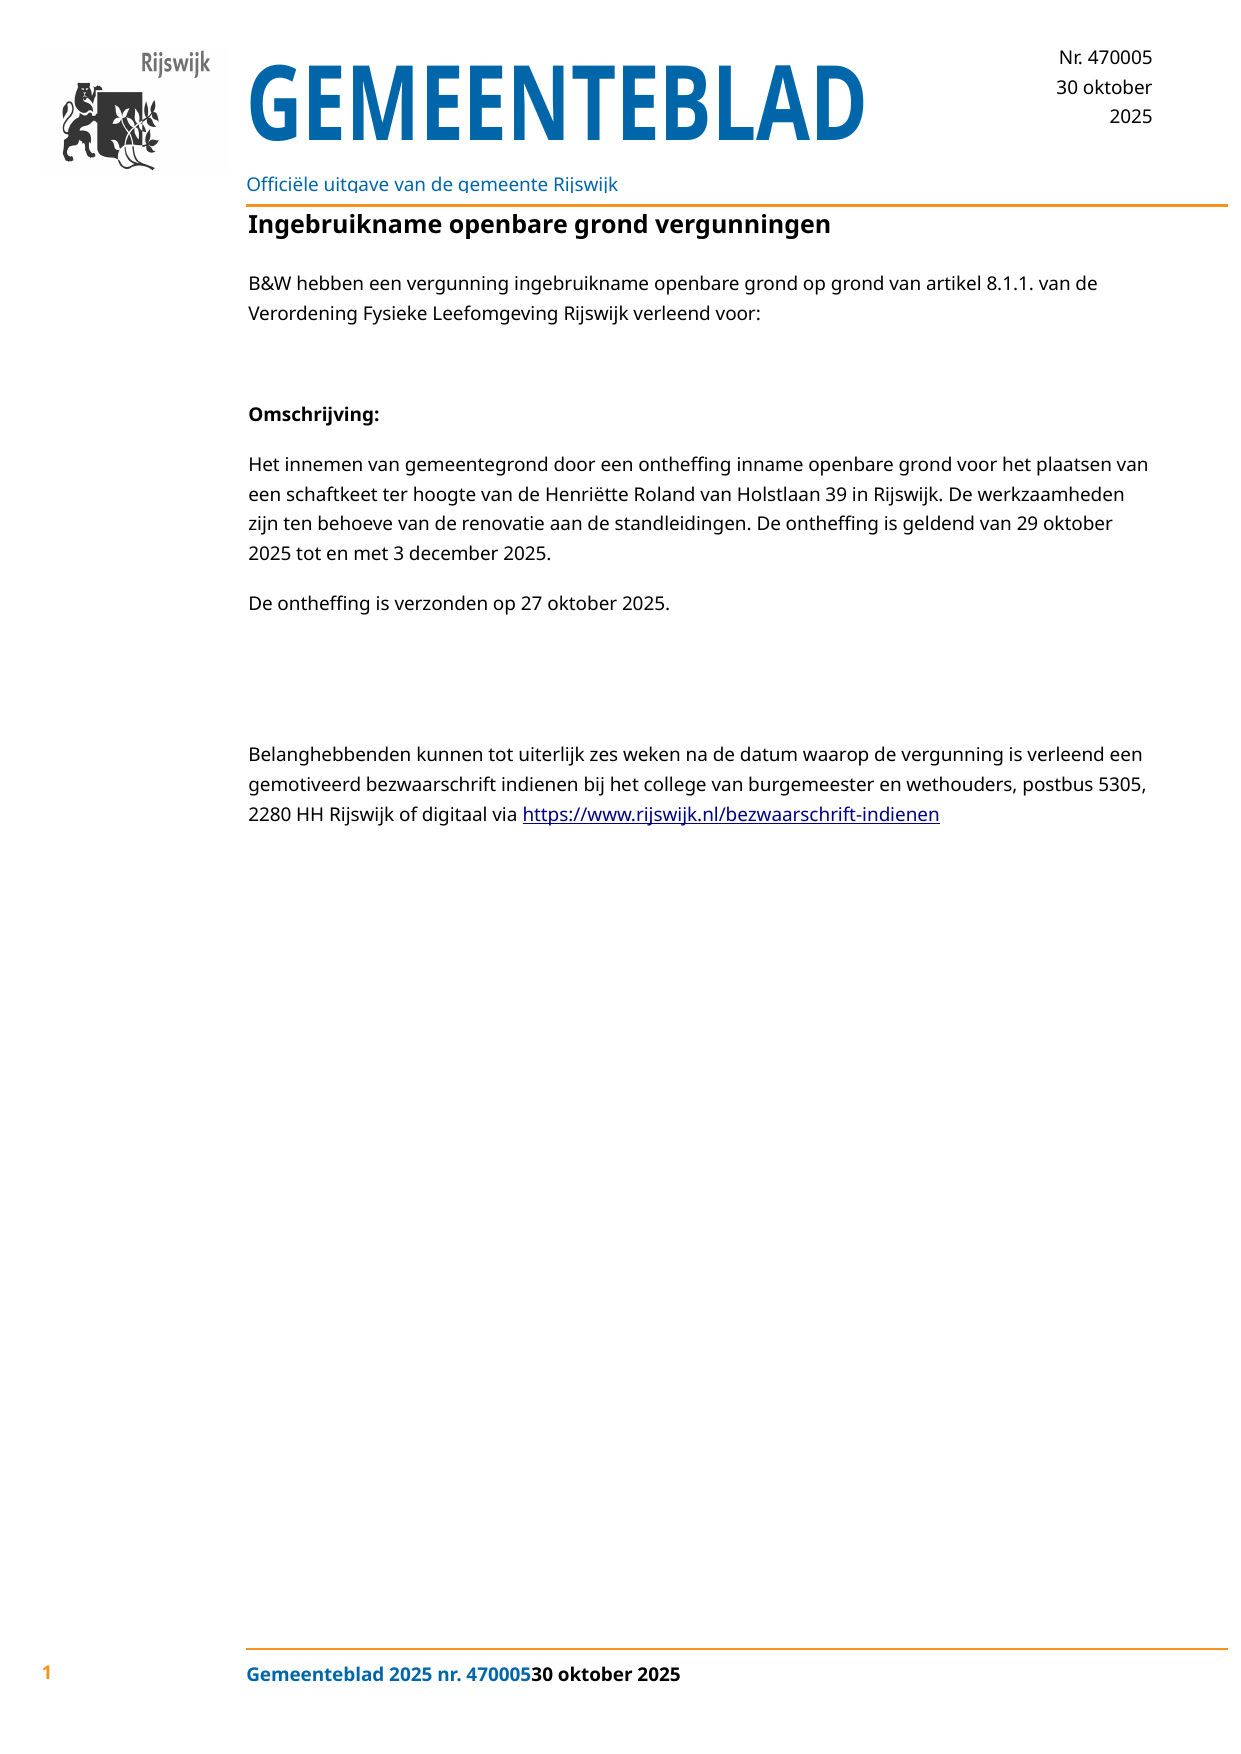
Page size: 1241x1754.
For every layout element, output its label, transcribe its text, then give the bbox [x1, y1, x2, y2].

text Omschrijving: [248, 401, 1152, 426]
picture [41, 47, 231, 172]
text De ontheffing is verzonden op 27 oktober 2025. [248, 590, 1152, 616]
text Het innemen van gemeentegrond door een ontheffing inname openbare grond voor het plaatsen van een schaftkeet ter hoogte van de Henriëtte Roland van Holstlaan 39 in Rijswijk. De werkzaamheden zijn ten behoeve van de renovatie aan de standleidingen. De ontheffing is geldend van 29 oktober 2025 tot en met 3 december 2025. [248, 451, 1152, 566]
text Ingebruikname openbare grond vergunningen [248, 207, 1152, 241]
text Belanghebbenden kunnen tot uiterlijk zes weken na de datum waarop de vergunning is verleend een gemotiveerd bezwaarschrift indienen bij het college van burgemeester en wethouders, postbus 5305, 2280 HH Rijswijk of digitaal via https://www.rijswijk.nl/bezwaarschrift-indienen [248, 742, 1152, 826]
text B&W hebben een vergunning ingebruikname openbare grond op grond van artikel 8.1.1. van de Verordening Fysieke Leefomgeving Rijswijk verleend voor: [248, 270, 1152, 326]
